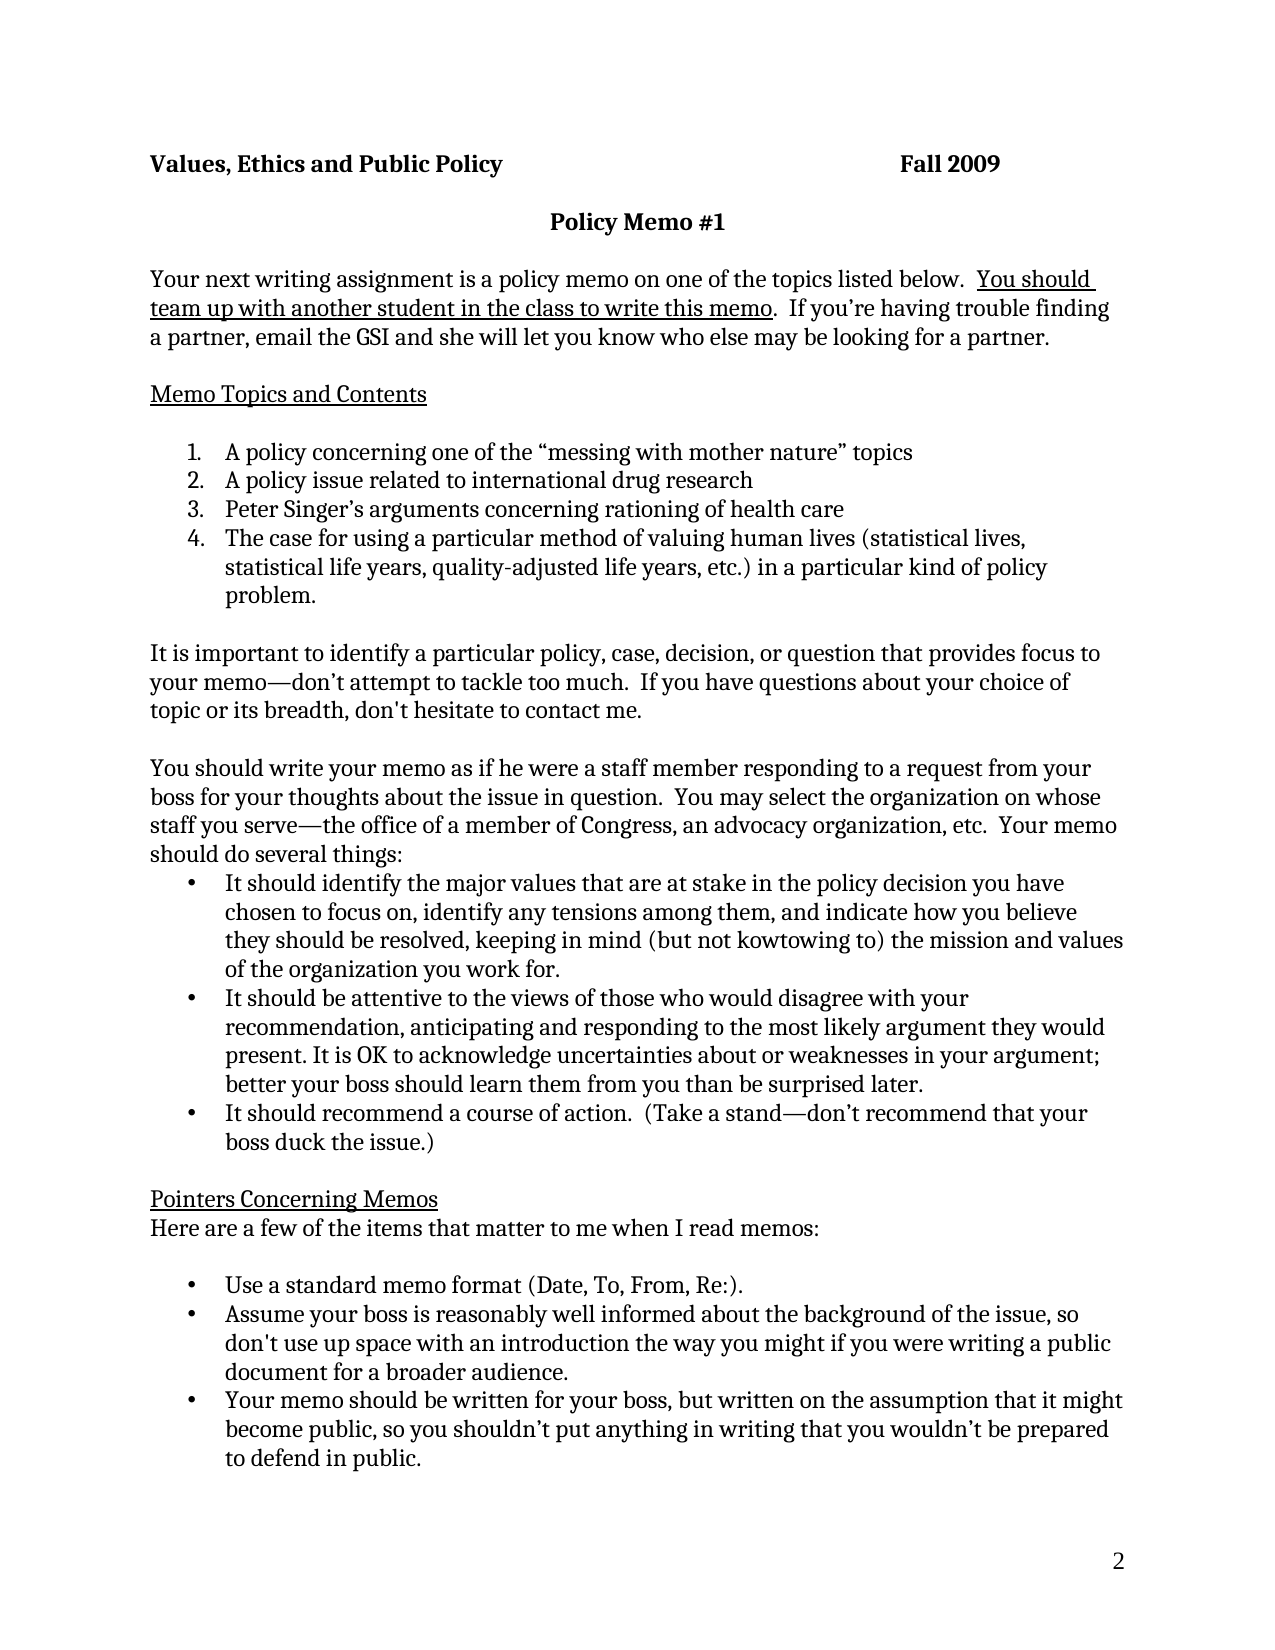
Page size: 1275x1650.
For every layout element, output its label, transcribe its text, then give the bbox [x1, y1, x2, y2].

list A policy issue related to international drug research [187, 466, 1125, 495]
subtitle Policy Memo #1 [150, 207, 1125, 236]
list Assume your boss is reasonably well informed about the background of the issue, so don't use up space with an introduction the way you might if you were writing a public document for a broader audience. [187, 1300, 1125, 1386]
list It should recommend a course of action. (Take a stand—don’t recommend that your boss duck the issue.) [187, 1099, 1125, 1156]
text Your next writing assignment is a policy memo on one of the topics listed below. You should team up with another student in the class to write this memo. If you’re having trouble finding a partner, email the GSI and she will let you know who else may be looking for a partner. [150, 265, 1125, 351]
list Peter Singer’s arguments concerning rationing of health care [187, 495, 1125, 524]
list Your memo should be written for your boss, but written on the assumption that it might become public, so you shouldn’t put anything in writing that you wouldn’t be prepared to defend in public. [187, 1386, 1125, 1472]
text Here are a few of the items that matter to me when I read memos: [150, 1214, 1125, 1242]
text It is important to identify a particular policy, case, decision, or question that provides focus to your memo—don’t attempt to tackle too much. If you have questions about your choice of topic or its breadth, don't hesitate to contact me. [150, 639, 1125, 725]
text Values, Ethics and Public Policy Fall 2009 [150, 150, 1125, 179]
text Pointers Concerning Memos [150, 1185, 1125, 1214]
list Use a standard memo format (Date, To, From, Re:). [187, 1271, 1125, 1300]
list It should be attentive to the views of those who would disagree with your recommendation, anticipating and responding to the most likely argument they would present. It is OK to acknowledge uncertainties about or weaknesses in your argument; better your boss should learn them from you than be surprised later. [187, 984, 1125, 1099]
text You should write your memo as if he were a staff member responding to a request from your boss for your thoughts about the issue in question. You may select the organization on whose staff you serve—the office of a member of Congress, an advocacy organization, etc. Your memo should do several things: [150, 754, 1125, 869]
list The case for using a particular method of valuing human lives (statistical lives, statistical life years, quality-adjusted life years, etc.) in a particular kind of policy problem. [187, 524, 1125, 610]
text Memo Topics and Contents [150, 380, 1125, 409]
list It should identify the major values that are at stake in the policy decision you have chosen to focus on, identify any tensions among them, and indicate how you believe they should be resolved, keeping in mind (but not kowtowing to) the mission and values of the organization you work for. [187, 869, 1125, 984]
list A policy concerning one of the “messing with mother nature” topics [187, 437, 1125, 466]
